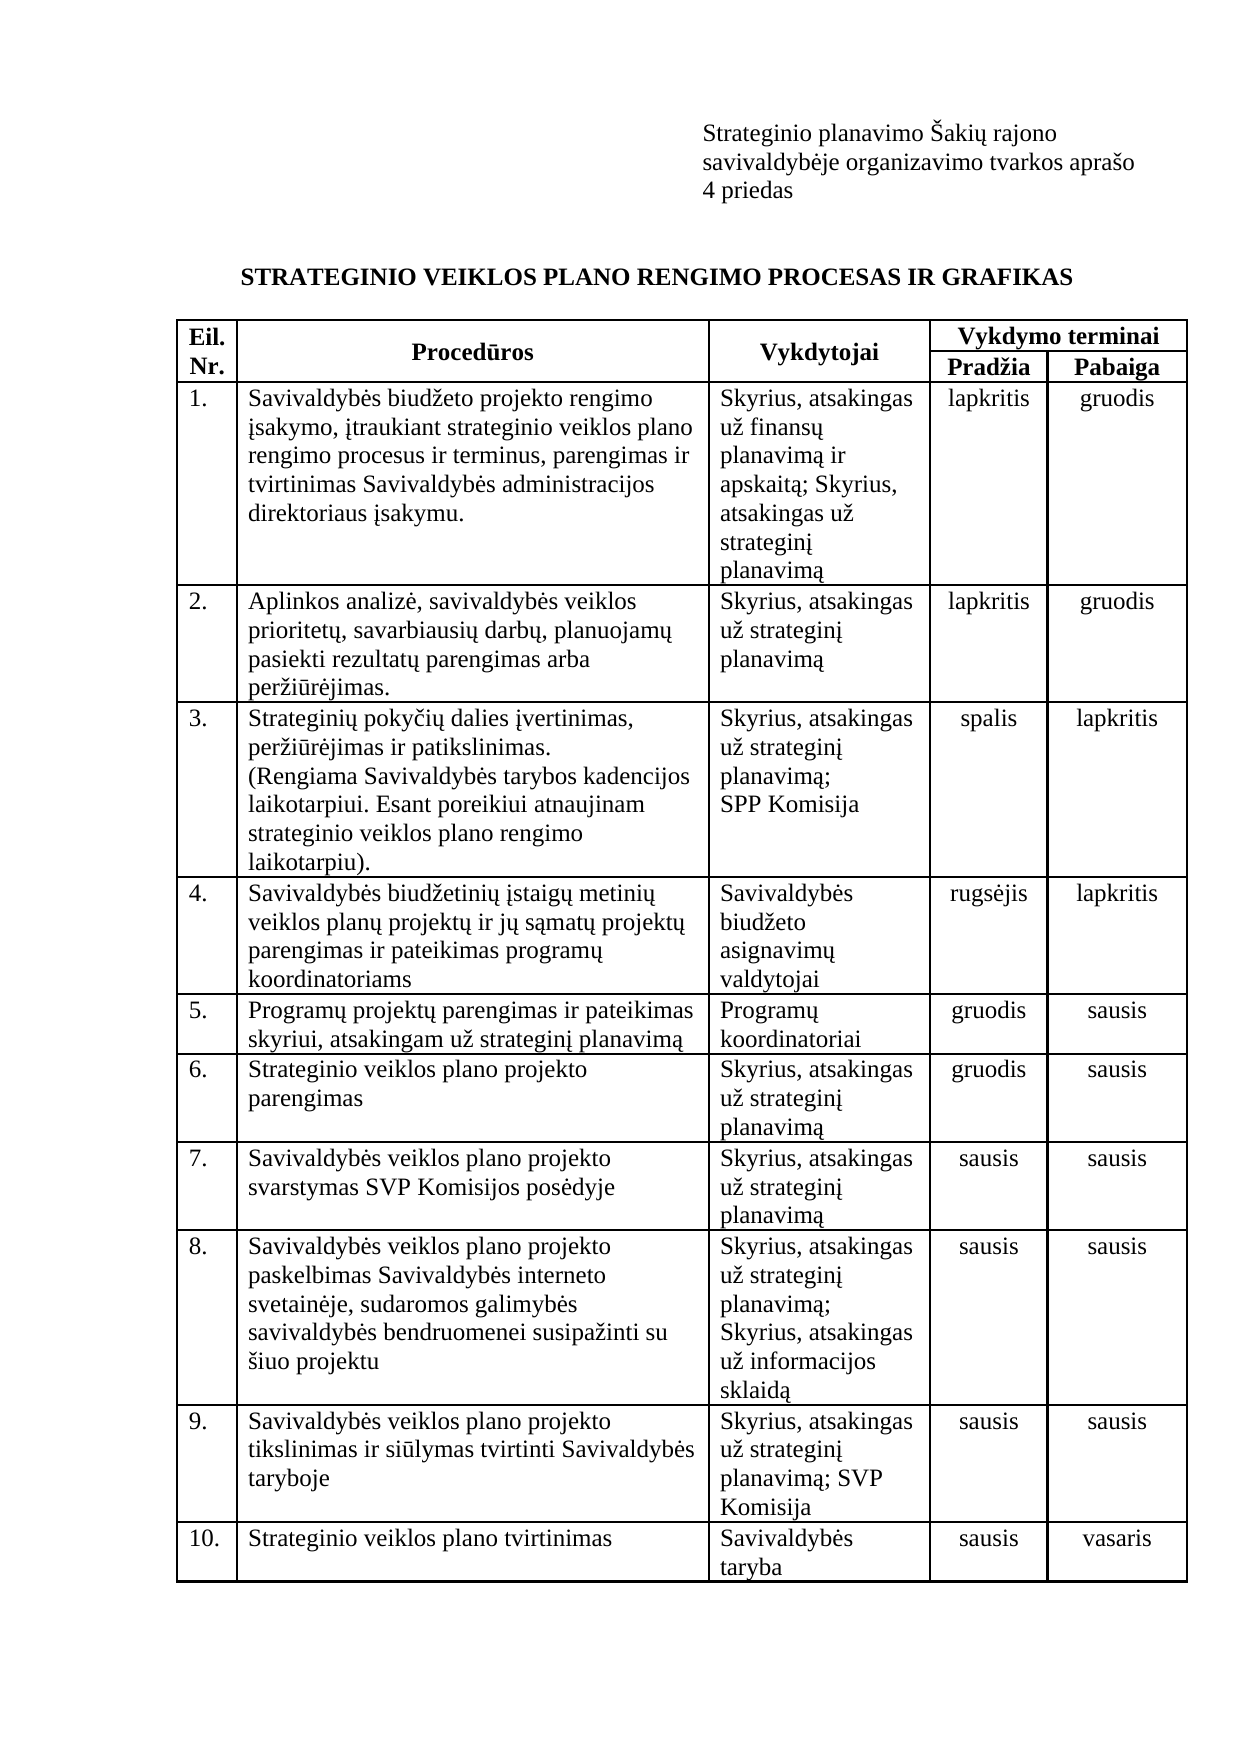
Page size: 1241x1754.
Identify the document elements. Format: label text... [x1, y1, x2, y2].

table_cell Programų koordinatoriai [710, 995, 929, 1052]
table_cell 7. [178, 1143, 236, 1229]
table_cell Skyrius, atsakingas už strateginį planavimą [710, 1143, 929, 1229]
table_cell Savivaldybės biudžeto asignavimų valdytojai [710, 878, 929, 993]
table_cell 6. [178, 1055, 236, 1141]
table_cell Pabaiga [1049, 352, 1186, 381]
table_cell 1. [178, 383, 236, 584]
table_cell 5. [178, 995, 236, 1052]
table_cell lapkritis [1049, 878, 1186, 993]
table_cell lapkritis [1049, 703, 1186, 876]
text 4 priedas [627, 176, 1137, 204]
table_cell sausis [931, 1523, 1046, 1580]
table_cell Strateginio veiklos plano tvirtinimas [238, 1523, 708, 1580]
table_cell sausis [1049, 1143, 1186, 1229]
table_cell 9. [178, 1406, 236, 1521]
table_header Eil. Nr. [178, 321, 236, 381]
table_cell sausis [931, 1231, 1046, 1404]
text STRATEGINIO VEIKLOS PLANO RENGIMO PROCESAS IR GRAFIKAS [177, 262, 1137, 290]
table_cell sausis [1049, 995, 1186, 1052]
table_cell Skyrius, atsakingas už strateginį planavimą; SVP Komisija [710, 1406, 929, 1521]
table_cell 10. [178, 1523, 236, 1580]
text Strateginio planavimo Šakių rajono savivaldybėje organizavimo tvarkos aprašo [702, 118, 1137, 176]
table_cell rugsėjis [931, 878, 1046, 993]
table_cell sausis [1049, 1231, 1186, 1404]
table_cell Savivaldybės biudžeto projekto rengimo įsakymo, įtraukiant strateginio veiklos plano rengimo procesus ir terminus, parengimas ir tvirtinimas Savivaldybės administracijos direktoriaus įsakymu. [238, 383, 708, 584]
table_cell sausis [931, 1143, 1046, 1229]
table_cell vasaris [1049, 1523, 1186, 1580]
table_cell gruodis [1049, 383, 1186, 584]
table_cell gruodis [931, 995, 1046, 1052]
table_cell Programų projektų parengimas ir pateikimas skyriui, atsakingam už strateginį planavimą [238, 995, 708, 1052]
table_cell Savivaldybės veiklos plano projekto paskelbimas Savivaldybės interneto svetainėje, sudaromos galimybės savivaldybės bendruomenei susipažinti su šiuo projektu [238, 1231, 708, 1404]
table_cell 4. [178, 878, 236, 993]
table_cell Pradžia [931, 352, 1046, 381]
table_cell 3. [178, 703, 236, 876]
table_cell Skyrius, atsakingas už strateginį planavimą [710, 1055, 929, 1141]
table_cell Savivaldybės biudžetinių įstaigų metinių veiklos planų projektų ir jų sąmatų projektų parengimas ir pateikimas programų koordinatoriams [238, 878, 708, 993]
table_cell sausis [931, 1406, 1046, 1521]
table_cell Skyrius, atsakingas už strateginį planavimą; Skyrius, atsakingas už informacijos sklaidą [710, 1231, 929, 1404]
table_cell sausis [1049, 1055, 1186, 1141]
table_cell Strateginio veiklos plano projekto parengimas [238, 1055, 708, 1141]
table_cell Skyrius, atsakingas už strateginį planavimą [710, 586, 929, 701]
table_cell Savivaldybės taryba [710, 1523, 929, 1580]
table_cell Savivaldybės veiklos plano projekto tikslinimas ir siūlymas tvirtinti Savivaldybės taryboje [238, 1406, 708, 1521]
table_header Procedūros [238, 321, 708, 381]
table_cell lapkritis [931, 586, 1046, 701]
table_header Vykdytojai [710, 321, 929, 381]
table_cell Aplinkos analizė, savivaldybės veiklos prioritetų, savarbiausių darbų, planuojamų pasiekti rezultatų parengimas arba peržiūrėjimas. [238, 586, 708, 701]
table_cell Savivaldybės veiklos plano projekto svarstymas SVP Komisijos posėdyje [238, 1143, 708, 1229]
table_cell lapkritis [931, 383, 1046, 584]
table_cell 8. [178, 1231, 236, 1404]
table_cell gruodis [1049, 586, 1186, 701]
table_cell sausis [1049, 1406, 1186, 1521]
table_cell Skyrius, atsakingas už finansų planavimą ir apskaitą; Skyrius, atsakingas už strateginį planavimą [710, 383, 929, 584]
table_cell Strateginių pokyčių dalies įvertinimas, peržiūrėjimas ir patikslinimas. (Rengiama Savivaldybės tarybos kadencijos laikotarpiui. Esant poreikiui atnaujinam strateginio veiklos plano rengimo laikotarpiu). [238, 703, 708, 876]
table_cell 2. [178, 586, 236, 701]
table_header Vykdymo terminai [931, 321, 1186, 350]
table_cell Skyrius, atsakingas už strateginį planavimą; SPP Komisija [710, 703, 929, 876]
table_cell spalis [931, 703, 1046, 876]
table_cell gruodis [931, 1055, 1046, 1141]
